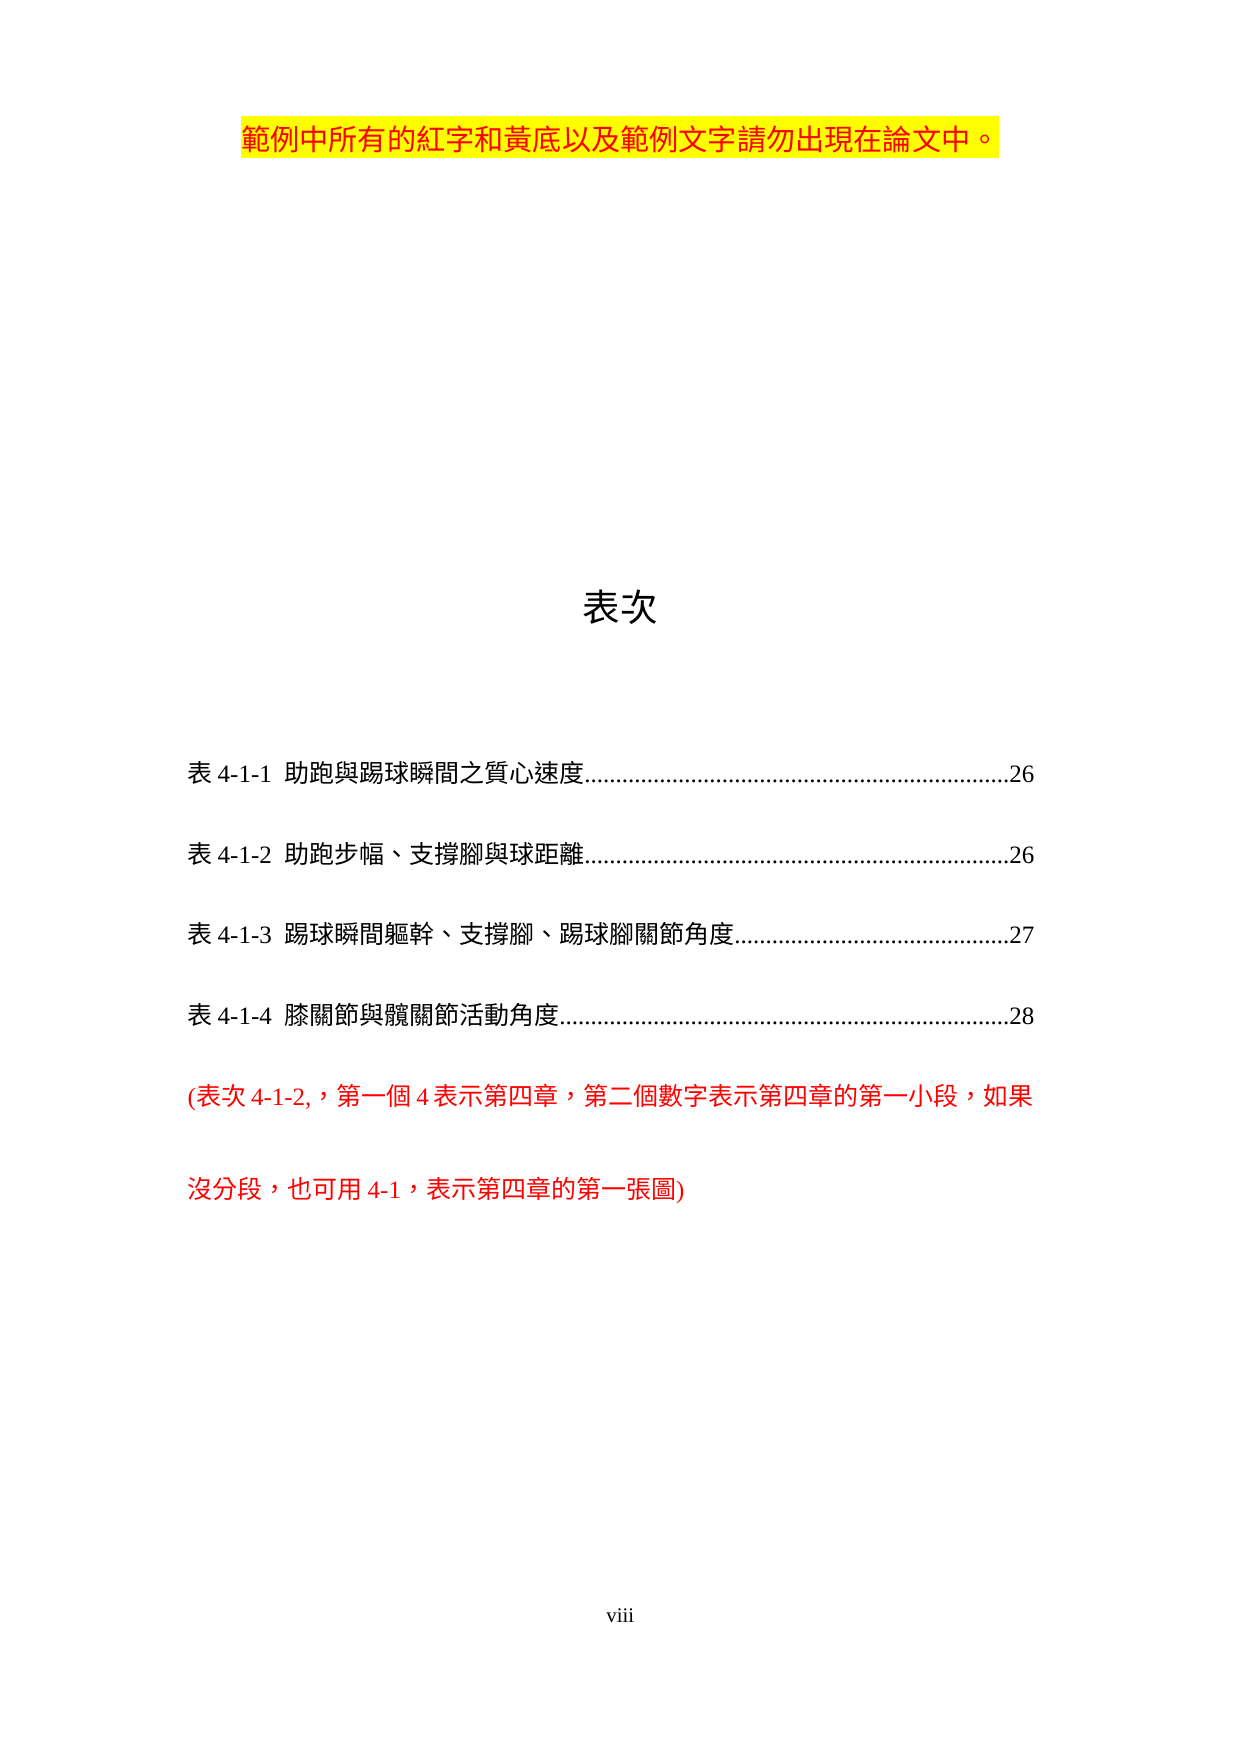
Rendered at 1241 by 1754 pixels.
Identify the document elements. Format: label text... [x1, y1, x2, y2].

text (表次4-1-2,，第一個4表示第四章，第二個數字表示第四章的第一小段，如果沒分段，也可用4-1，表示第四章的第一張圖) [187, 1052, 1053, 1209]
text 表4-1-2 助跑步幅、支撐腳與球距離....................................................................26 [187, 811, 1053, 873]
text 表4-1-1 助跑與踢球瞬間之質心速度....................................................................26 [187, 730, 1053, 792]
text 表4-1-4 膝關節與髖關節活動角度........................................................................28 [187, 972, 1053, 1034]
text 表次 [187, 563, 1053, 626]
text 範例中所有的紅字和黃底以及範例文字請勿出現在論文中。 [187, 96, 1053, 158]
text 表4-1-3 踢球瞬間軀幹、支撐腳、踢球腳關節角度............................................27 [187, 891, 1053, 954]
